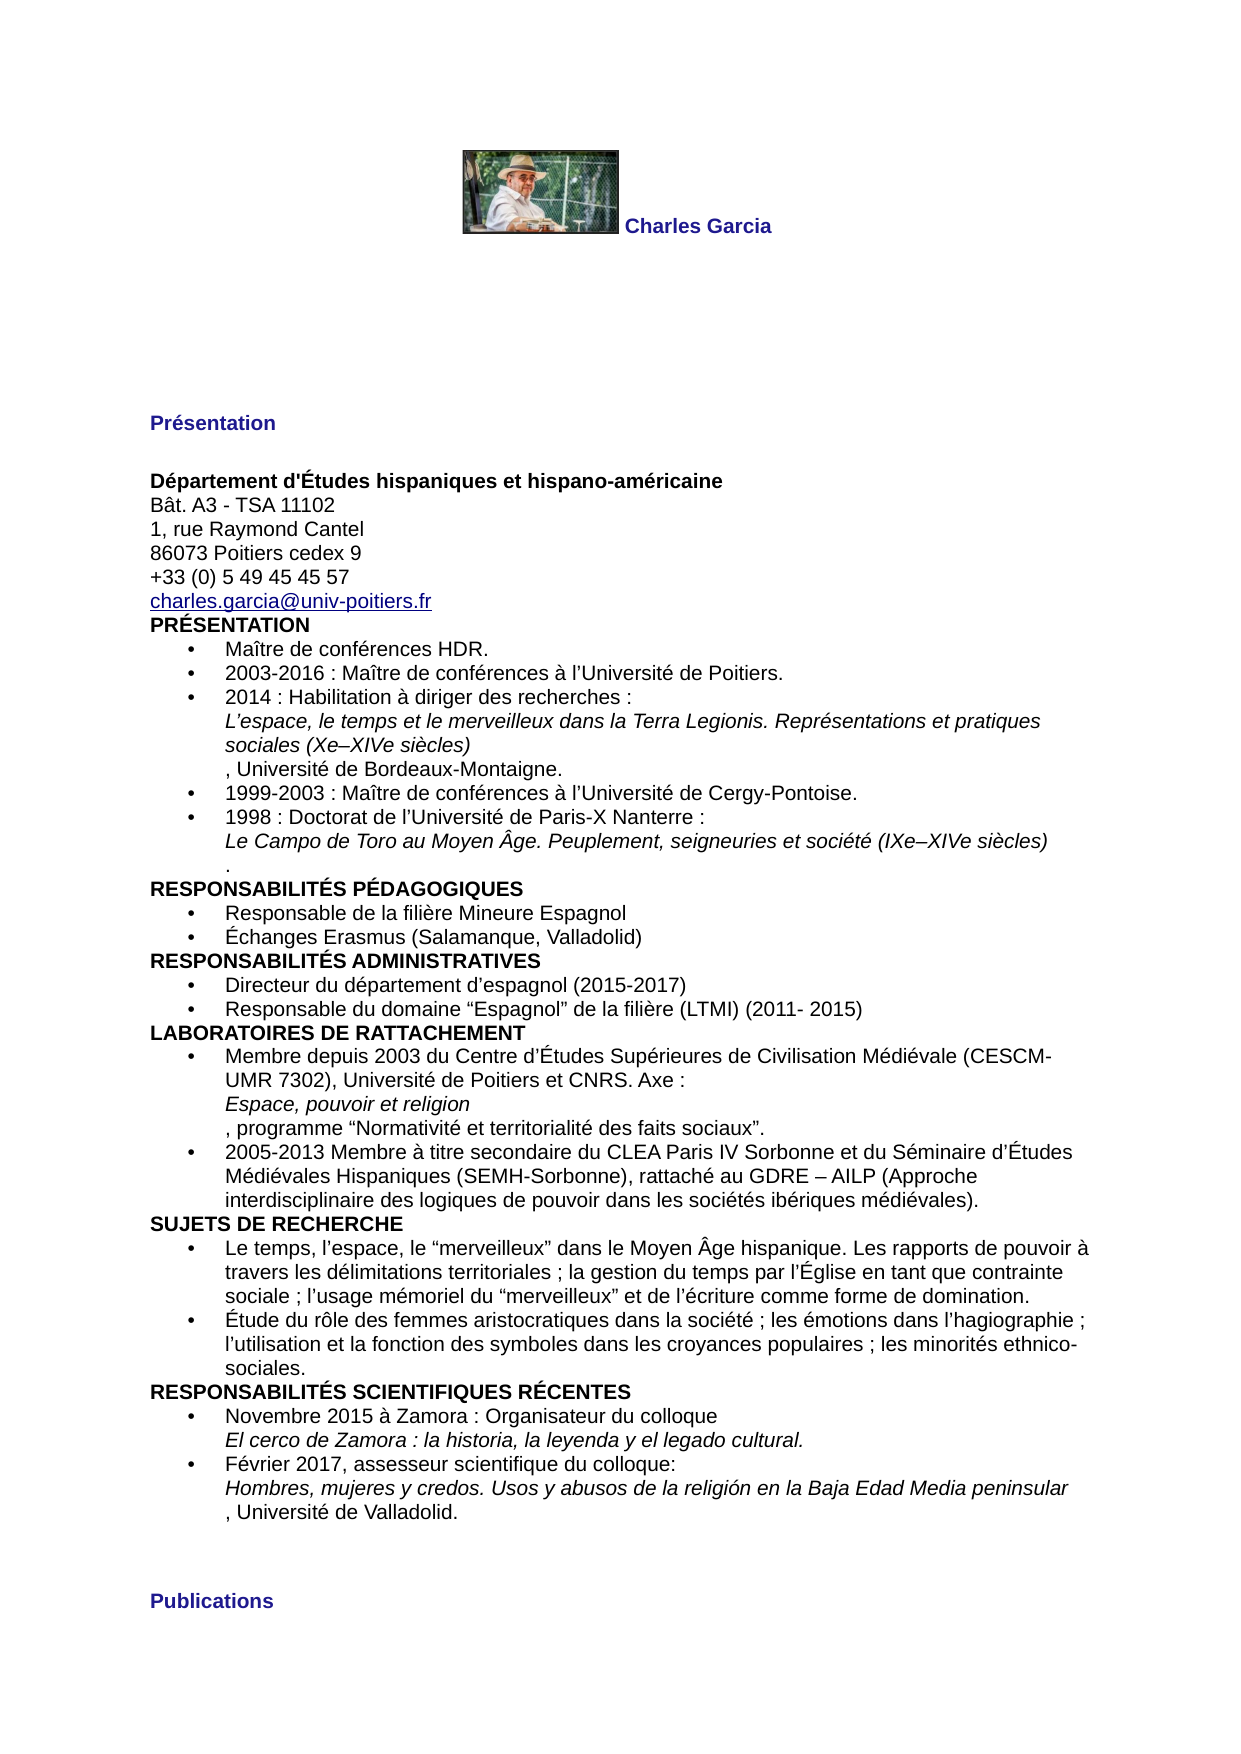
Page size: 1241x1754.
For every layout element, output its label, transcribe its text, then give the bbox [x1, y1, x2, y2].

list Échanges Erasmus (Salamanque, Valladolid) [187, 924, 1090, 948]
subtitle RESPONSABILITÉS ADMINISTRATIVES [150, 948, 1090, 972]
picture [462, 150, 619, 234]
list El cerco de Zamora : la historia, la leyenda y el legado cultural. [187, 1428, 1090, 1452]
text 1, rue Raymond Cantel [150, 517, 1090, 541]
list Membre depuis 2003 du Centre d’Études Supérieures de Civilisation Médiévale (CESCM- UMR 7302), Université de Poitiers et CNRS. Axe : [187, 1044, 1090, 1092]
subtitle LABORATOIRES DE RATTACHEMENT [150, 1020, 1090, 1044]
subtitle RESPONSABILITÉS SCIENTIFIQUES RÉCENTES [150, 1380, 1090, 1404]
list 2005-2013 Membre à titre secondaire du CLEA Paris IV Sorbonne et du Séminaire d’Études Médiévales Hispaniques (SEMH-Sorbonne), rattaché au GDRE – AILP (Approche interdisciplinaire des logiques de pouvoir dans les sociétés ibériques médiévales). [187, 1140, 1090, 1212]
list , Université de Valladolid. [187, 1499, 1090, 1523]
list Février 2017, assesseur scientifique du colloque: [187, 1452, 1090, 1476]
subtitle Département d'Études hispaniques et hispano-américaine [150, 469, 1090, 493]
list Maître de conférences HDR. [187, 637, 1090, 661]
list Hombres, mujeres y credos. Usos y abusos de la religión en la Baja Edad Media peninsular [187, 1476, 1090, 1499]
list 1998 : Doctorat de l’Université de Paris-X Nanterre : [187, 805, 1090, 829]
list 1999-2003 : Maître de conférences à l’Université de Cergy-Pontoise. [187, 781, 1090, 805]
text Bât. A3 - TSA 11102 [150, 493, 1090, 517]
subtitle Publications [150, 1589, 1090, 1613]
list . [187, 853, 1090, 877]
list 2014 : Habilitation à diriger des recherches : [187, 685, 1090, 709]
text +33 (0) 5 49 45 45 57 [150, 565, 1090, 589]
list Le temps, l’espace, le “merveilleux” dans le Moyen Âge hispanique. Les rapports de pouvoir à travers les délimitations territoriales ; la gestion du temps par l’Église en tant que contrainte sociale ; l’usage mémoriel du “merveilleux” et de l’écriture comme forme de domination. [187, 1236, 1090, 1308]
list , Université de Bordeaux-Montaigne. [187, 757, 1090, 781]
list Directeur du département d’espagnol (2015-2017) [187, 972, 1090, 996]
list Espace, pouvoir et religion [187, 1092, 1090, 1116]
list Novembre 2015 à Zamora : Organisateur du colloque [187, 1404, 1090, 1428]
subtitle SUJETS DE RECHERCHE [150, 1212, 1090, 1236]
list Responsable du domaine “Espagnol” de la filière (LTMI) (2011- 2015) [187, 996, 1090, 1020]
subtitle RESPONSABILITÉS PÉDAGOGIQUES [150, 877, 1090, 901]
list Étude du rôle des femmes aristocratiques dans la société ; les émotions dans l’hagiographie ; l’utilisation et la fonction des symboles dans les croyances populaires ; les minorités ethnico-sociales. [187, 1308, 1090, 1380]
list Le Campo de Toro au Moyen Âge. Peuplement, seigneuries et société (IXe–XIVe siècles) [187, 829, 1090, 853]
subtitle Charles Garcia [150, 150, 1090, 238]
subtitle PRÉSENTATION [150, 613, 1090, 637]
subtitle Présentation [150, 411, 1090, 435]
list 2003-2016 : Maître de conférences à l’Université de Poitiers. [187, 661, 1090, 685]
list L’espace, le temps et le merveilleux dans la Terra Legionis. Représentations et pratiques sociales (Xe–XIVe siècles) [187, 709, 1090, 757]
list Responsable de la filière Mineure Espagnol [187, 901, 1090, 924]
list , programme “Normativité et territorialité des faits sociaux”. [187, 1116, 1090, 1140]
text 86073 Poitiers cedex 9 [150, 541, 1090, 565]
text charles.garcia@univ-poitiers.fr [150, 589, 1090, 613]
